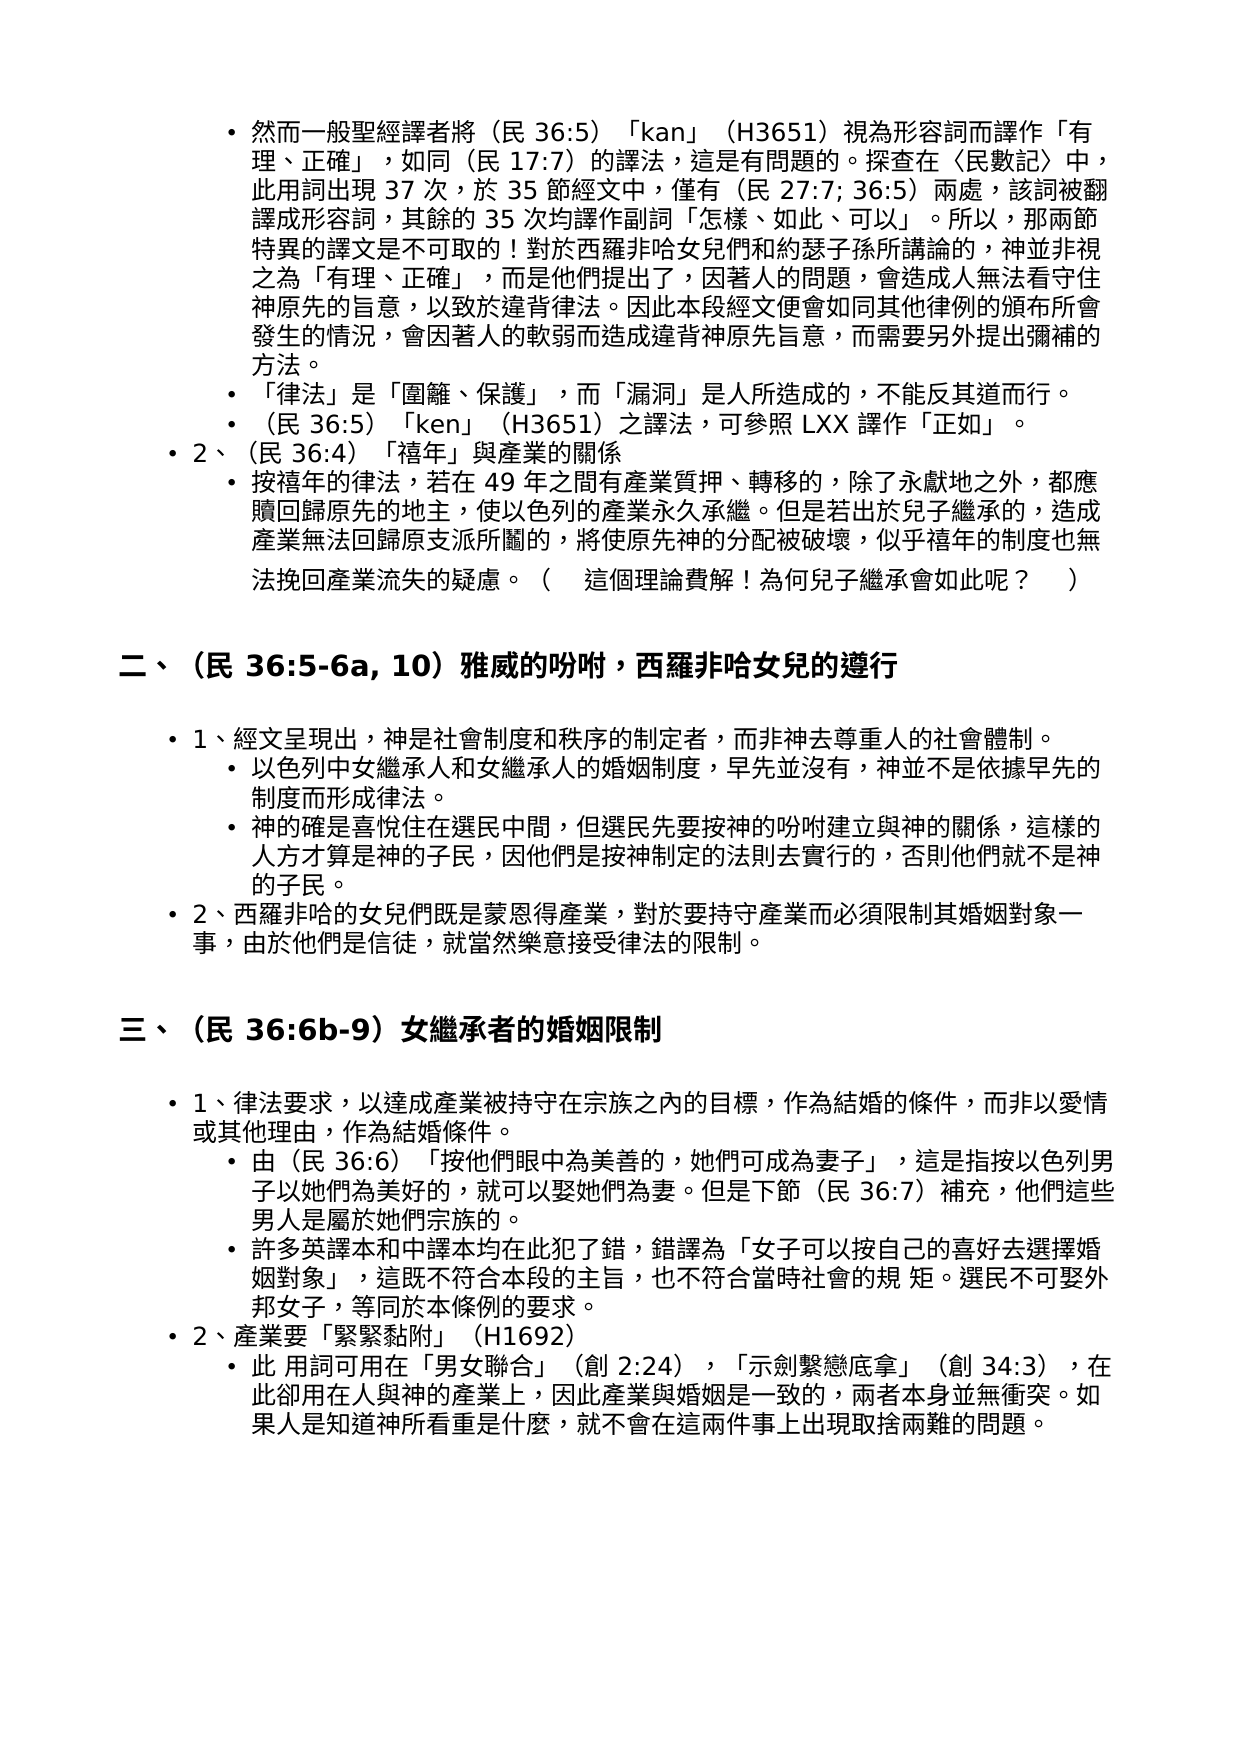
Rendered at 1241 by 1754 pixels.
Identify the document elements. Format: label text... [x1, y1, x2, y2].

list 1、律法要求，以達成產業被持守在宗族之內的目標，作為結婚的條件，而非以愛情或其他理由，作為結婚條件。 [177, 1089, 1122, 1147]
list 此 用詞可用在「男女聯合」（創 2:24），「示劍繫戀底拿」（創 34:3），在此卻用在人與神的產業上，因此產業與婚姻是一致的，兩者本身並無衝突。如果人是知道神所看重是什麼，就不會在這兩件事上出現取捨兩難的問題。 [236, 1352, 1122, 1439]
subtitle 二、（民 36:5-6a, 10）雅威的吩咐，西羅非哈女兒的遵行 [118, 649, 1122, 683]
list 1、經文呈現出，神是社會制度和秩序的制定者，而非神去尊重人的社會體制。 [177, 725, 1122, 754]
list 按禧年的律法，若在 49 年之間有產業質押、轉移的，除了永獻地之外，都應贖回歸原先的地主，使以色列的產業永久承繼。但是若出於兒子繼承的，造成產業無法回歸原支派所鬮的，將使原先神的分配被破壞，似乎禧年的制度也無法挽回產業流失的疑慮。（這個理論費解！為何兒子繼承會如此呢？） [236, 468, 1122, 595]
list 「律法」是「圍籬、保護」，而「漏洞」是人所造成的，不能反其道而行。 [236, 381, 1122, 410]
list 神的確是喜悅住在選民中間，但選民先要按神的吩咐建立與神的關係，這樣的人方才算是神的子民，因他們是按神制定的法則去實行的，否則他們就不是神的子民。 [236, 813, 1122, 900]
list 以色列中女繼承人和女繼承人的婚姻制度，早先並沒有，神並不是依據早先的制度而形成律法。 [236, 754, 1122, 813]
list 2、產業要「緊緊黏附」（H1692） [177, 1322, 1122, 1352]
list （民 36:5）「ken」（H3651）之譯法，可參照 LXX 譯作「正如」。 [236, 410, 1122, 439]
list 2、（民 36:4）「禧年」與產業的關係 [177, 439, 1122, 468]
list 然而一般聖經譯者將（民 36:5）「kan」（H3651）視為形容詞而譯作「有理、正確」，如同（民 17:7）的譯法，這是有問題的。探查在〈民數記〉中，此用詞出現 37 次，於 35 節經文中，僅有（民 27:7; 36:5）兩處，該詞被翻譯成形容詞，其餘的 35 次均譯作副詞「怎樣、如此、可以」。所以，那兩節特異的譯文是不可取的！對於西羅非哈女兒們和約瑟子孫所講論的，神並非視之為「有理、正確」，而是他們提出了，因著人的問題，會造成人無法看守住神原先的旨意，以致於違背律法。因此本段經文便會如同其他律例的頒布所會發生的情況，會因著人的軟弱而造成違背神原先旨意，而需要另外提出彌補的方法。 [236, 118, 1122, 381]
list 由（民 36:6）「按他們眼中為美善的，她們可成為妻子」，這是指按以色列男子以她們為美好的，就可以娶她們為妻。但是下節（民 36:7）補充，他們這些男人是屬於她們宗族的。 [236, 1147, 1122, 1235]
list 許多英譯本和中譯本均在此犯了錯，錯譯為「女子可以按自己的喜好去選擇婚姻對象」，這既不符合本段的主旨，也不符合當時社會的規 矩。選民不可娶外邦女子，等同於本條例的要求。 [236, 1235, 1122, 1322]
subtitle 三、（民 36:6b-9）女繼承者的婚姻限制 [118, 1013, 1122, 1047]
list 2、西羅非哈的女兒們既是蒙恩得產業，對於要持守產業而必須限制其婚姻對象一事，由於他們是信徒，就當然樂意接受律法的限制。 [177, 900, 1122, 959]
